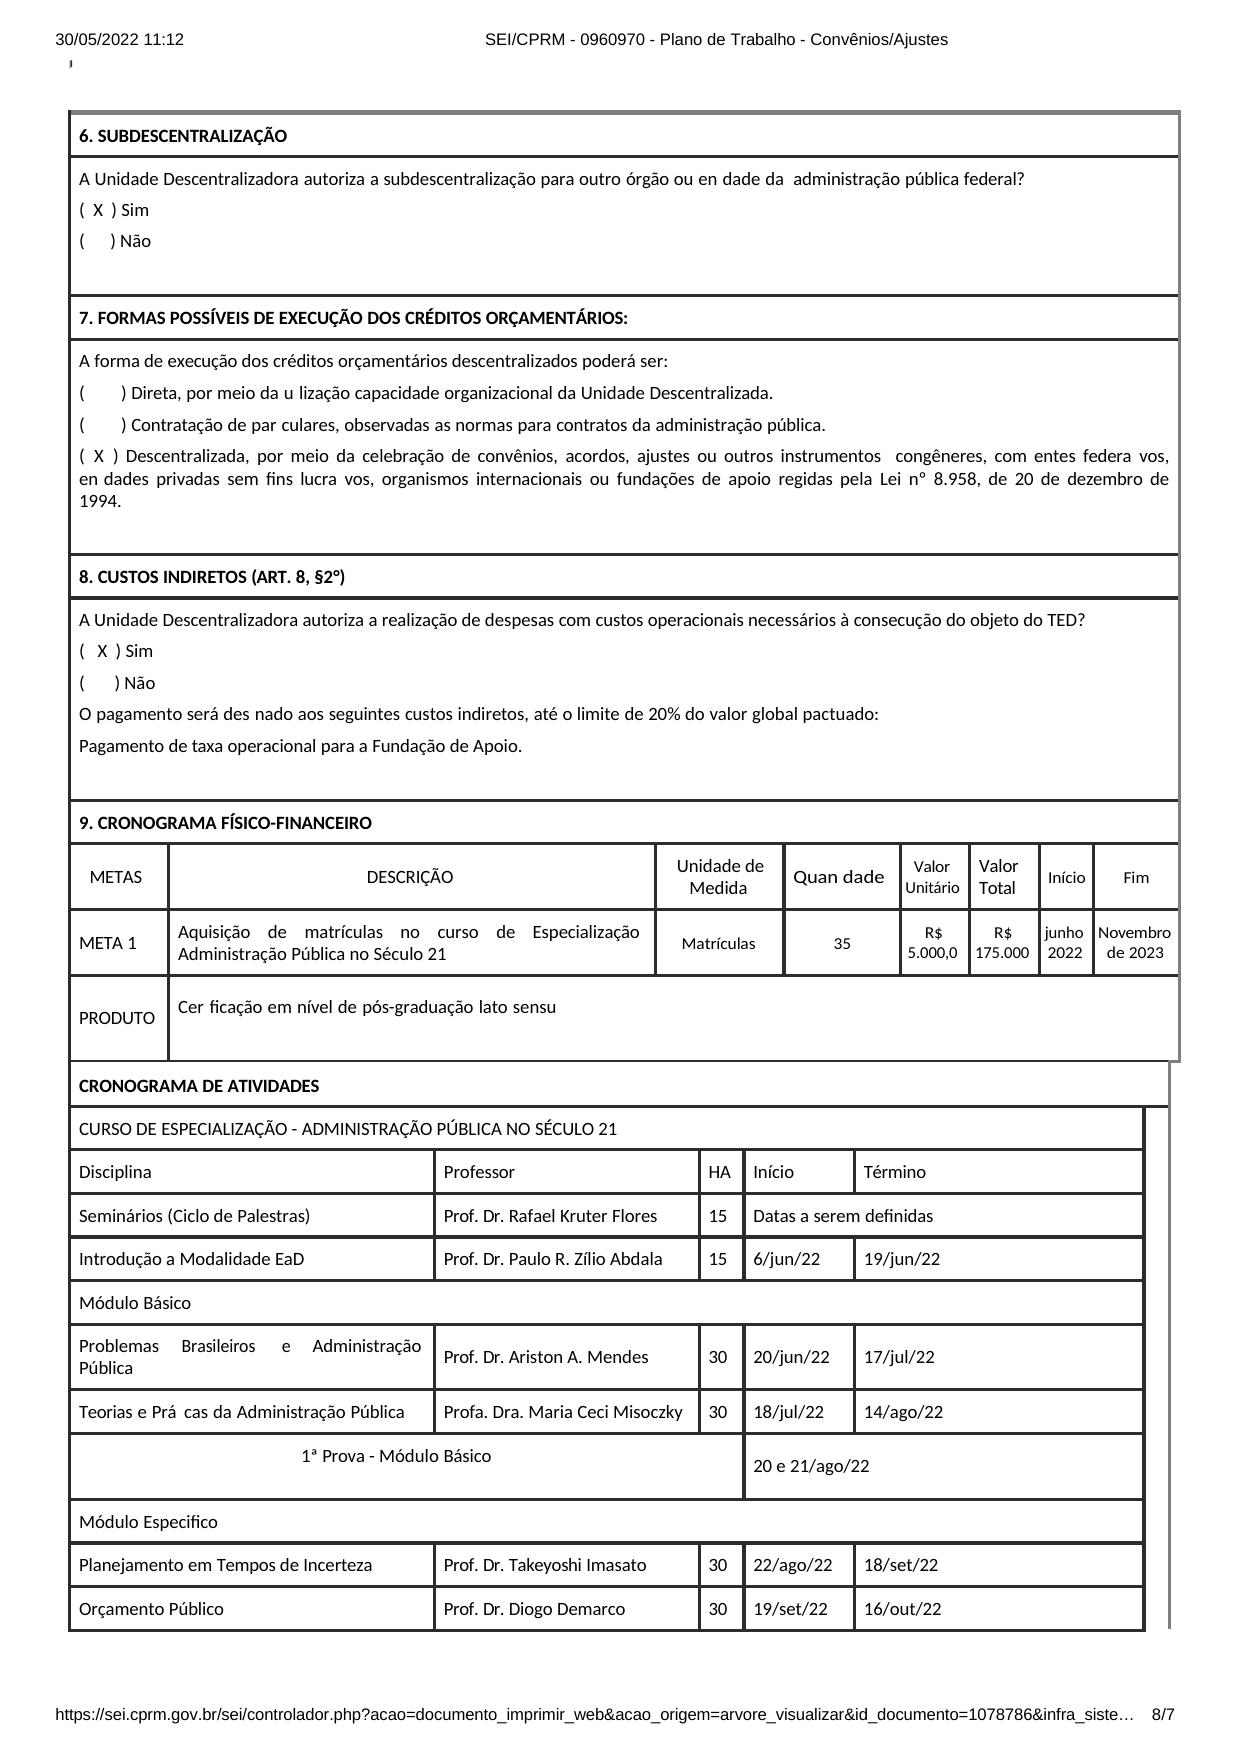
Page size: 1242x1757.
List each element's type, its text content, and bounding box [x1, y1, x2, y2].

table_cell 18/jul/22 [746, 1391, 853, 1432]
table_header 6. SUBDESCENTRALIZAÇÃO [71, 115, 1178, 155]
table_cell PRODUTO [71, 977, 167, 1060]
table_cell META 1 [71, 911, 167, 974]
table_cell A Unidade Descentralizadora autoriza a realização de despesas com custos operacionais necessários à consecução do objeto do TED? ( X ) Sim ( ) Não O pagamento será des nado aos seguintes custos indiretos, até o limite de 20% do valor global pactuado: Pagamento de taxa operacional para a Fundação de Apoio. [71, 600, 1178, 799]
table_cell 18/set/22 [856, 1545, 1142, 1585]
table_cell Unidade de Medida [657, 845, 782, 908]
table_cell [1171, 1063, 1179, 1105]
table_cell Novembro de 2023 [1095, 911, 1178, 974]
table_cell 20 e 21/ago/22 [746, 1435, 1142, 1498]
table_cell Cer ﬁcação em nível de pós-graduação lato sensu [170, 977, 1178, 1060]
table_cell 16/out/22 [856, 1588, 1142, 1628]
table_cell 9. CRONOGRAMA FÍSICO-FINANCEIRO [71, 802, 1178, 842]
table_cell Quan dade [786, 845, 899, 908]
table_cell Prof. Dr. Rafael Kruter Flores [436, 1195, 698, 1235]
table_cell 1ª Prova - Módulo Básico [71, 1435, 742, 1498]
table_cell 19/jun/22 [856, 1239, 1142, 1279]
table_cell HA [701, 1151, 742, 1192]
table_cell A Unidade Descentralizadora autoriza a subdescentralização para outro órgão ou en dade da administração pública federal? ( X ) Sim ( ) Não [71, 158, 1178, 294]
table_cell 15 [701, 1195, 742, 1235]
table_cell Módulo Especiﬁco [71, 1501, 1142, 1541]
table_cell 7. FORMAS POSSÍVEIS DE EXECUÇÃO DOS CRÉDITOS ORÇAMENTÁRIOS: [71, 297, 1178, 337]
table_cell Início [746, 1151, 853, 1192]
table_cell 30 [701, 1391, 742, 1432]
table_cell 35 [786, 911, 899, 974]
table_cell Aquisição de matrículas no curso de Especialização Administração Pública no Século 21 [170, 911, 654, 974]
table_cell Prof. Dr. Diogo Demarco [436, 1588, 698, 1628]
table_cell Seminários (Ciclo de Palestras) [71, 1195, 433, 1235]
table_cell Valor Total [971, 845, 1038, 908]
table_cell Prof. Dr. Paulo R. Zílio Abdala [436, 1239, 698, 1279]
table_cell Teorias e Prá cas da Administração Pública [71, 1391, 433, 1432]
table_cell Planejamento em Tempos de Incerteza [71, 1545, 433, 1585]
table_cell [1171, 1105, 1179, 1628]
table_cell Início [1041, 845, 1092, 908]
table_cell 30 [701, 1588, 742, 1628]
table_cell Orçamento Público [71, 1588, 433, 1628]
table_cell Profa. Dra. Maria Ceci Misoczky [436, 1391, 698, 1432]
table_cell Matrículas [657, 911, 782, 974]
table_cell Fim [1095, 845, 1178, 908]
table_cell METAS [71, 845, 167, 908]
table_cell Término [856, 1151, 1142, 1192]
table_cell 14/ago/22 [856, 1391, 1142, 1432]
table_cell 17/jul/22 [856, 1326, 1142, 1388]
table_cell Datas a serem deﬁnidas [746, 1195, 1142, 1235]
table_cell CURSO DE ESPECIALIZAÇÃO - ADMINISTRAÇÃO PÚBLICA NO SÉCULO 21 [71, 1108, 1142, 1148]
table_cell 30 [701, 1545, 742, 1585]
table_cell Problemas Brasileiros e Administração Pública [71, 1326, 433, 1388]
table_cell 8. CUSTOS INDIRETOS (ART. 8, §2°) [71, 556, 1178, 596]
table_cell 6/jun/22 [746, 1239, 853, 1279]
table_cell Módulo Básico [71, 1282, 1142, 1322]
table_cell 30 [701, 1326, 742, 1388]
table_cell R$ 175.000 [971, 911, 1038, 974]
table_cell [1146, 1108, 1168, 1628]
table_cell Prof. Dr. Takeyoshi Imasato [436, 1545, 698, 1585]
table_cell Introdução a Modalidade EaD [71, 1239, 433, 1279]
table_cell 20/jun/22 [746, 1326, 853, 1388]
table_cell junho 2022 [1041, 911, 1092, 974]
table_cell A forma de execução dos créditos orçamentários descentralizados poderá ser: ( ) Direta, por meio da u lização capacidade organizacional da Unidade Descentralizada. ( ) Contratação de par culares, observadas as normas para contratos da administração pública. ( X ) Descentralizada, por meio da celebração de convênios, acordos, ajustes ou outros instrumentos congêneres, com entes federa vos, en dades privadas sem ﬁns lucra vos, organismos internacionais ou fundações de apoio regidas pela Lei nº 8.958, de 20 de dezembro de 1994. [71, 341, 1178, 553]
table_cell Disciplina [71, 1151, 433, 1192]
table_cell 19/set/22 [746, 1588, 853, 1628]
table_cell 15 [701, 1239, 742, 1279]
table_cell DESCRIÇÃO [170, 845, 654, 908]
table_cell CRONOGRAMA DE ATIVIDADES [71, 1062, 1168, 1105]
table_cell 22/ago/22 [746, 1545, 853, 1585]
table_cell Professor [436, 1151, 698, 1192]
table_cell Valor Unitário [902, 845, 968, 908]
table_cell R$ 5.000,0 [902, 911, 968, 974]
table_cell Prof. Dr. Ariston A. Mendes [436, 1326, 698, 1388]
